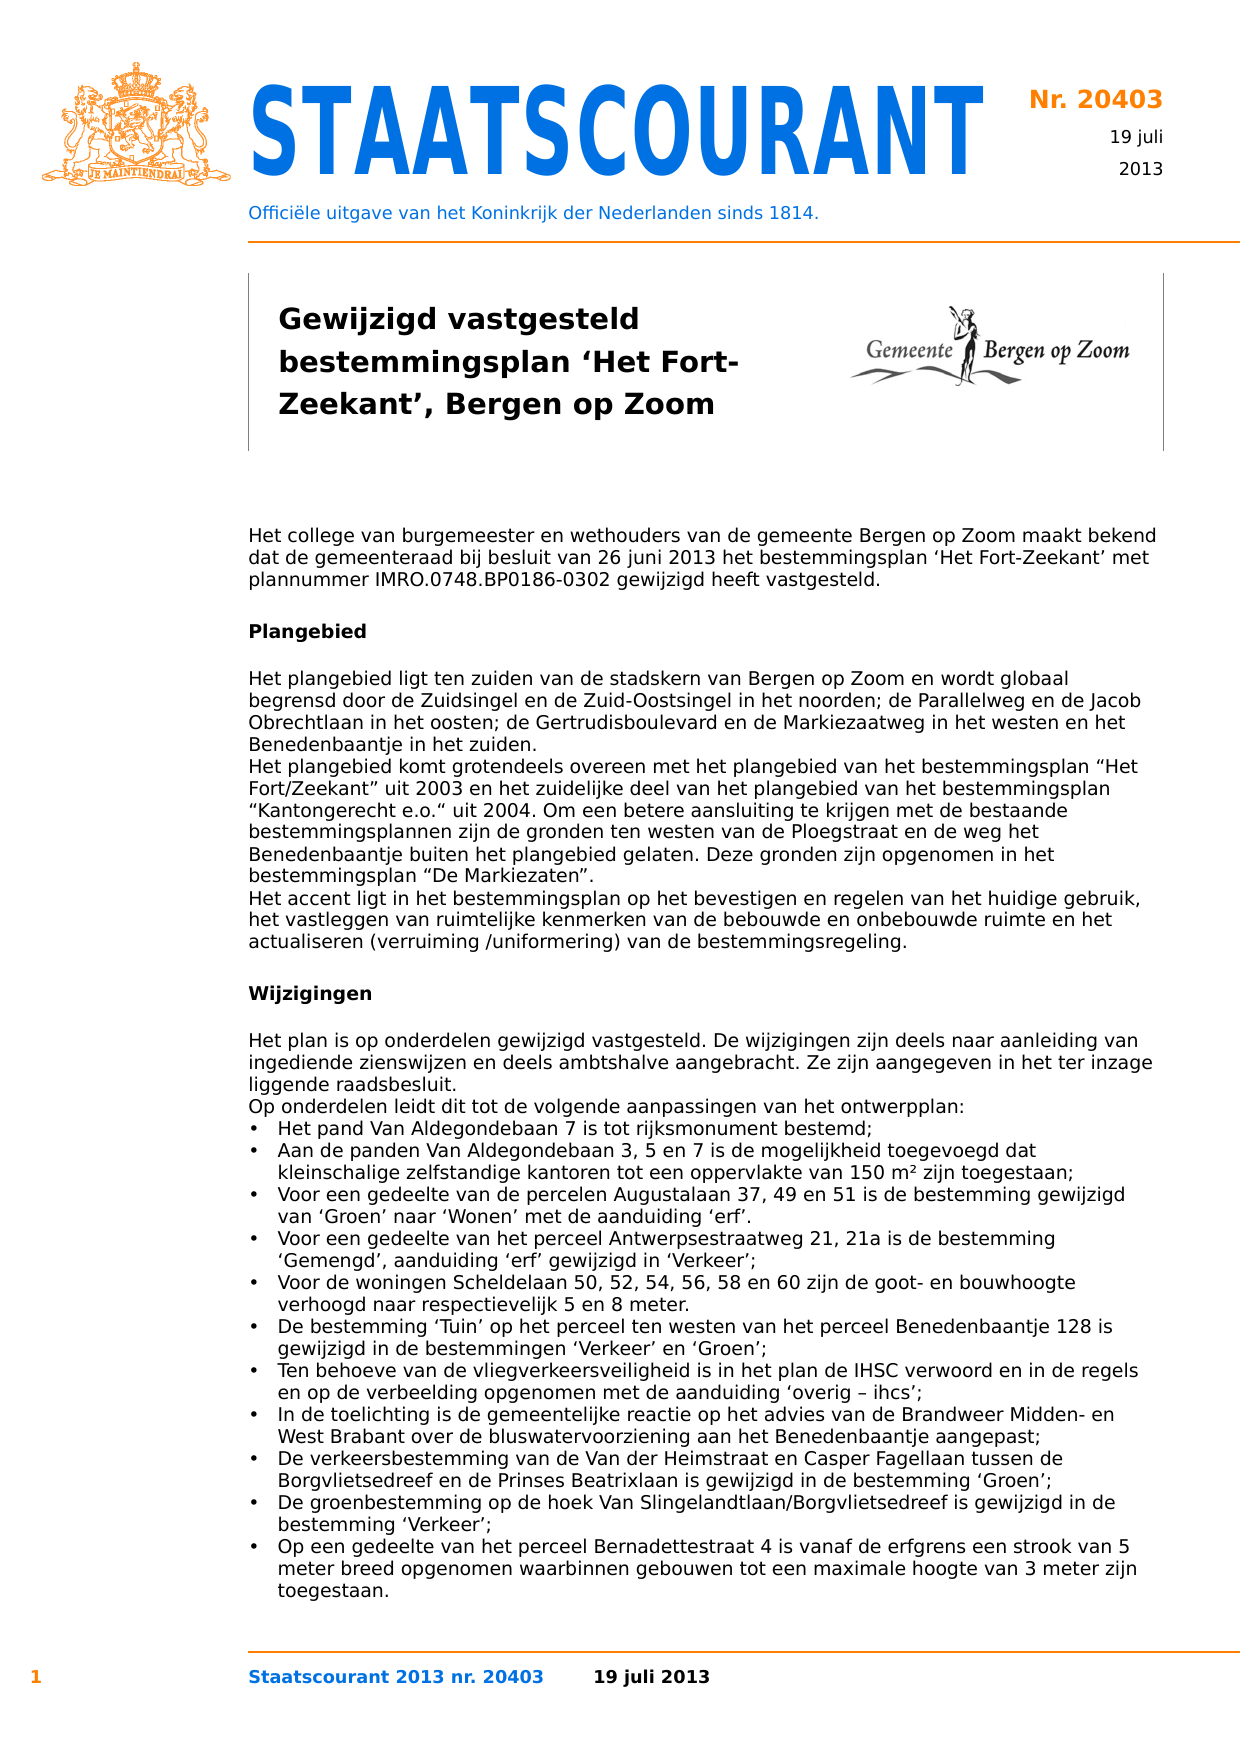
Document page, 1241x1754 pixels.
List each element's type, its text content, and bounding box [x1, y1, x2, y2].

text • Voor een gedeelte van het perceel Antwerpsestraatweg 21, 21a is de bestemming ‘Gemengd’, aanduiding ‘erf’ gewijzigd in ‘Verkeer’; [248, 1228, 1163, 1272]
text • De groenbestemming op de hoek Van Slingelandtlaan/Borgvlietsedreef is gewijzigd in de bestemming ‘Verkeer’; [248, 1492, 1163, 1536]
text • Op een gedeelte van het perceel Bernadettestraat 4 is vanaf de erfgrens een strook van 5 meter breed opgenomen waarbinnen gebouwen tot een maximale hoogte van 3 meter zijn toegestaan. [248, 1536, 1163, 1602]
picture [844, 302, 1134, 391]
subtitle Plangebied [248, 621, 1163, 643]
text • Voor de woningen Scheldelaan 50, 52, 54, 56, 58 en 60 zijn de goot- en bouwhoogte verhoogd naar respectievelijk 5 en 8 meter. [248, 1272, 1163, 1316]
text • Het pand Van Aldegondebaan 7 is tot rijksmonument bestemd; [248, 1118, 1163, 1140]
picture [41, 62, 231, 186]
table_header Nr. 20403 [998, 62, 1240, 121]
text Het plan is op onderdelen gewijzigd vastgesteld. De wijzigingen zijn deels naar aanleiding van ingediende zienswijzen en deels ambtshalve aangebracht. Ze zijn aangegeven in het ter inzage liggende raadsbesluit. [248, 1030, 1163, 1096]
table_cell Officiële uitgave van het Koninkrijk der Nederlanden sinds 1814. [248, 203, 1240, 241]
table_header [25, 62, 248, 241]
text Het plangebied komt grotendeels overeen met het plangebied van het bestemmingsplan “Het Fort/Zeekant” uit 2003 en het zuidelijke deel van het plangebied van het bestemmingsplan “Kantongerecht e.o.“ uit 2004. Om een betere aansluiting te krijgen met de bestaande bestemmingsplannen zijn de gronden ten westen van de Ploegstraat en de weg het Benedenbaantje buiten het plangebied gelaten. Deze gronden zijn opgenomen in het bestemmingsplan “De Markiezaten”. [248, 756, 1163, 887]
table_cell 2013 [998, 153, 1240, 203]
text Het accent ligt in het bestemmingsplan op het bevestigen en regelen van het huidige gebruik, het vastleggen van ruimtelijke kenmerken van de bebouwde en onbebouwde ruimte en het actualiseren (verruiming /uniformering) van de bestemmingsregeling. [248, 887, 1163, 953]
table_cell 19 juli [998, 121, 1240, 153]
text • Voor een gedeelte van de percelen Augustalaan 37, 49 en 51 is de bestemming gewijzigd van ‘Groen’ naar ‘Wonen’ met de aanduiding ‘erf’. [248, 1184, 1163, 1228]
subtitle Wijzigingen [248, 983, 1163, 1005]
text • De verkeersbestemming van de Van der Heimstraat en Casper Fagellaan tussen de Borgvlietsedreef en de Prinses Beatrixlaan is gewijzigd in de bestemming ‘Groen’; [248, 1448, 1163, 1492]
text Op onderdelen leidt dit tot de volgende aanpassingen van het ontwerpplan: [248, 1096, 1163, 1118]
text • Aan de panden Van Aldegondebaan 3, 5 en 7 is de mogelijkheid toegevoegd dat kleinschalige zelfstandige kantoren tot een oppervlakte van 150 m² zijn toegestaan; [248, 1140, 1163, 1184]
text Het college van burgemeester en wethouders van de gemeente Bergen op Zoom maakt bekend dat de gemeenteraad bij besluit van 26 juni 2013 het bestemmingsplan ‘Het Fort-Zeekant’ met plannummer IMRO.0748.BP0186-0302 gewijzigd heeft vastgesteld. [248, 525, 1163, 591]
text • De bestemming ‘Tuin’ op het perceel ten westen van het perceel Benedenbaantje 128 is gewijzigd in de bestemmingen ‘Verkeer’ en ‘Groen’; [248, 1316, 1163, 1360]
subtitle Gewijzigd vastgesteld bestemmingsplan ‘Het Fort-Zeekant’, Bergen op Zoom [249, 273, 1163, 451]
table_header STAATSCOURANT [248, 62, 998, 203]
text • Ten behoeve van de vliegverkeersveiligheid is in het plan de IHSC verwoord en in de regels en op de verbeelding opgenomen met de aanduiding ‘overig – ihcs’; [248, 1360, 1163, 1404]
text • In de toelichting is de gemeentelijke reactie op het advies van de Brandweer Midden- en West Brabant over de bluswatervoorziening aan het Benedenbaantje aangepast; [248, 1404, 1163, 1448]
text Het plangebied ligt ten zuiden van de stadskern van Bergen op Zoom en wordt globaal begrensd door de Zuidsingel en de Zuid-Oostsingel in het noorden; de Parallelweg en de Jacob Obrechtlaan in het oosten; de Gertrudisboulevard en de Markiezaatweg in het westen en het Benedenbaantje in het zuiden. [248, 668, 1163, 756]
